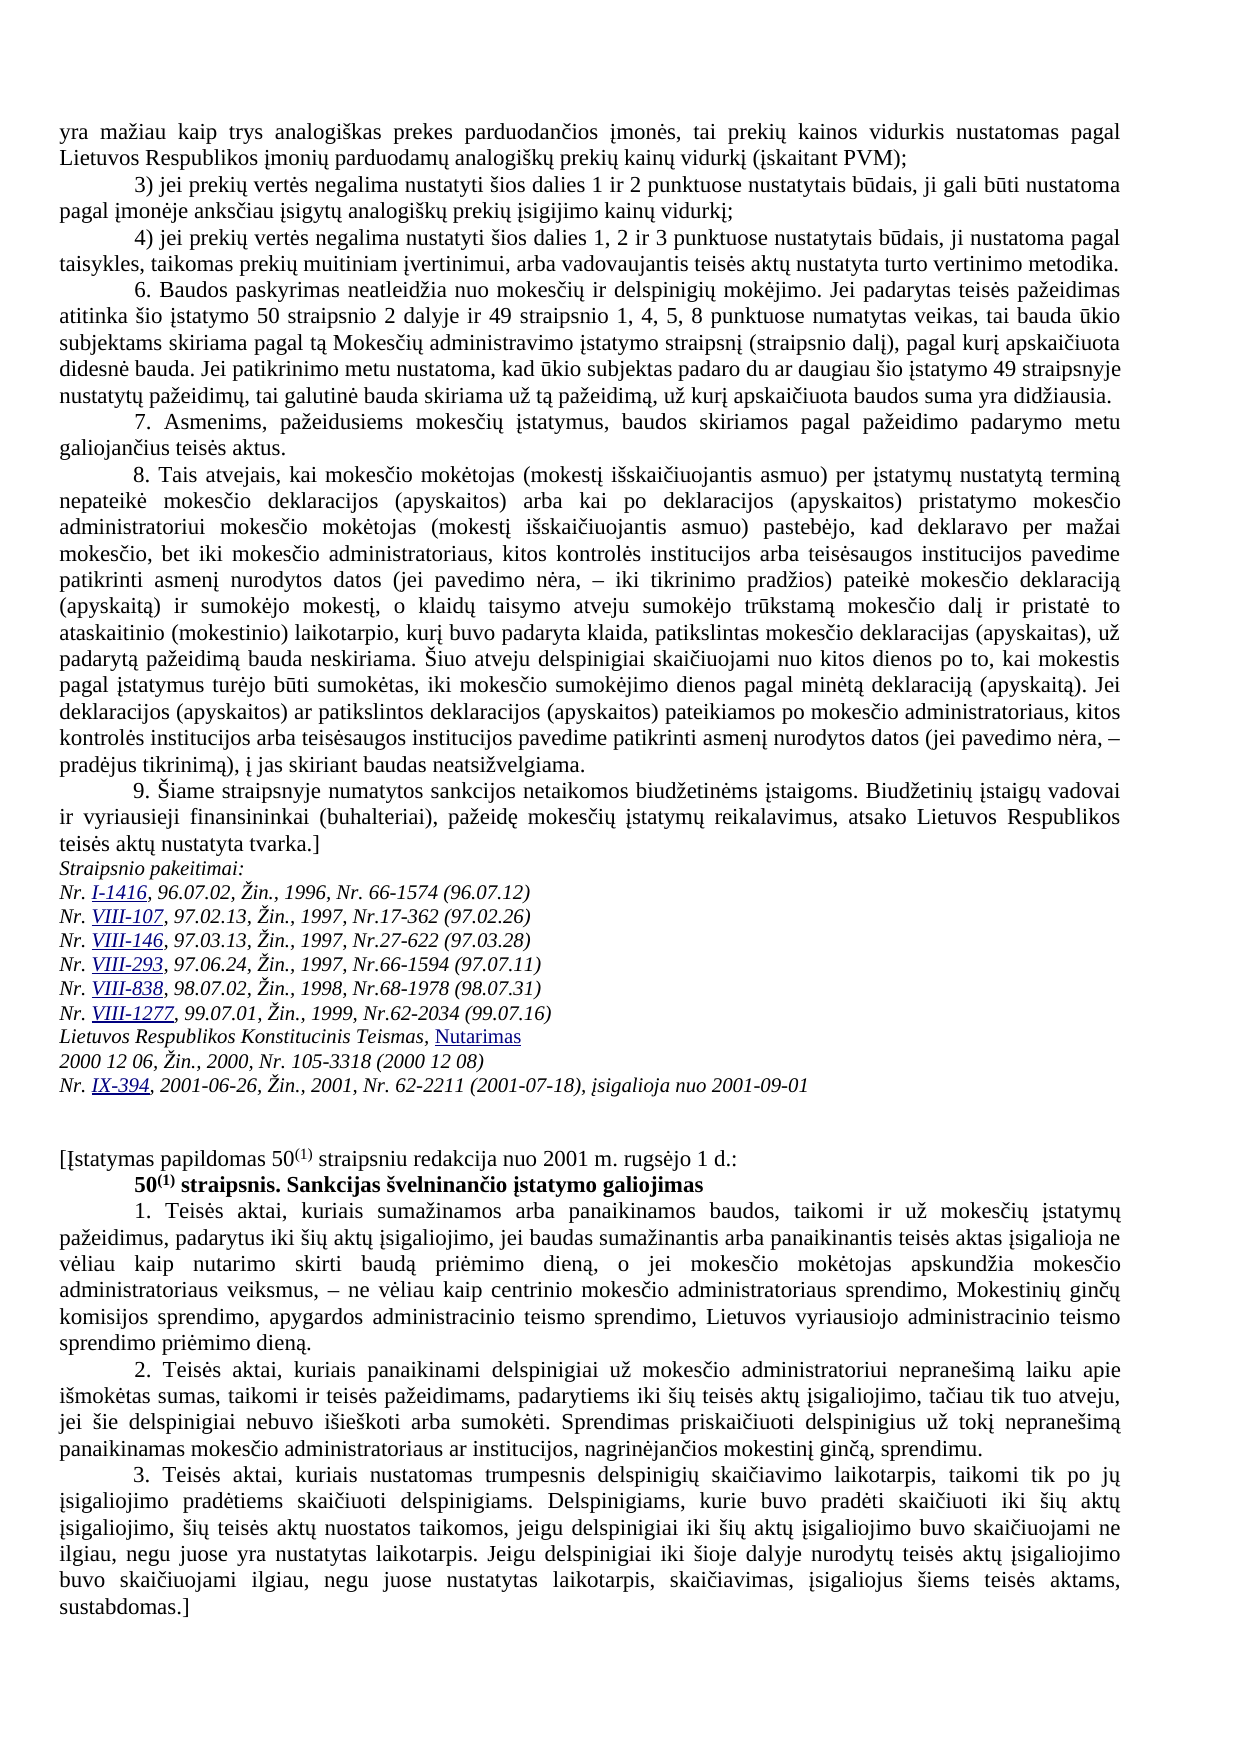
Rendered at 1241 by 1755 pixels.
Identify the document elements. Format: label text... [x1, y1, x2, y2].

text 9. Šiame straipsnyje numatytos sankcijos netaikomos biudžetinėms įstaigoms. Biudžetinių įstaigų vadovai ir vyriausieji finansininkai (buhalteriai), pažeidę mokesčių įstatymų reikalavimus, atsako Lietuvos Respublikos teisės aktų nustatyta tvarka.] [59, 777, 1122, 856]
text 7. Asmenims, pažeidusiems mokesčių įstatymus, baudos skiriamos pagal pažeidimo padarymo metu galiojančius teisės aktus. [59, 408, 1122, 461]
text 3. Teisės aktai, kuriais nustatomas trumpesnis delspinigių skaičiavimo laikotarpis, taikomi tik po jų įsigaliojimo pradėtiems skaičiuoti delspinigiams. Delspinigiams, kurie buvo pradėti skaičiuoti iki šių aktų įsigaliojimo, šių teisės aktų nuostatos taikomos, jeigu delspinigiai iki šių aktų įsigaliojimo buvo skaičiuojami ne ilgiau, negu juose yra nustatytas laikotarpis. Jeigu delspinigiai iki šioje dalyje nurodytų teisės aktų įsigaliojimo buvo skaičiuojami ilgiau, negu juose nustatytas laikotarpis, skaičiavimas, įsigaliojus šiems teisės aktams, sustabdomas.] [59, 1461, 1122, 1619]
text Nr. VIII-146, 97.03.13, Žin., 1997, Nr.27-622 (97.03.28) [59, 928, 1122, 952]
text yra mažiau kaip trys analogiškas prekes parduodančios įmonės, tai prekių kainos vidurkis nustatomas pagal Lietuvos Respublikos įmonių parduodamų analogiškų prekių kainų vidurkį (įskaitant PVM); [59, 118, 1122, 171]
text Nr. VIII-107, 97.02.13, Žin., 1997, Nr.17-362 (97.02.26) [59, 904, 1122, 928]
text 6. Baudos paskyrimas neatleidžia nuo mokesčių ir delspinigių mokėjimo. Jei padarytas teisės pažeidimas atitinka šio įstatymo 50 straipsnio 2 dalyje ir 49 straipsnio 1, 4, 5, 8 punktuose numatytas veikas, tai bauda ūkio subjektams skiriama pagal tą Mokesčių administravimo įstatymo straipsnį (straipsnio dalį), pagal kurį apskaičiuota didesnė bauda. Jei patikrinimo metu nustatoma, kad ūkio subjektas padaro du ar daugiau šio įstatymo 49 straipsnyje nustatytų pažeidimų, tai galutinė bauda skiriama už tą pažeidimą, už kurį apskaičiuota baudos suma yra didžiausia. [59, 276, 1122, 408]
text [Įstatymas papildomas 50(1) straipsniu redakcija nuo 2001 m. rugsėjo 1 d.: [59, 1145, 1122, 1171]
text 4) jei prekių vertės negalima nustatyti šios dalies 1, 2 ir 3 punktuose nustatytais būdais, ji nustatoma pagal taisykles, taikomas prekių muitiniam įvertinimui, arba vadovaujantis teisės aktų nustatyta turto vertinimo metodika. [59, 223, 1122, 276]
text Lietuvos Respublikos Konstitucinis Teismas, Nutarimas [59, 1024, 1122, 1048]
text Nr. VIII-1277, 99.07.01, Žin., 1999, Nr.62-2034 (99.07.16) [59, 1000, 1122, 1024]
text 2. Teisės aktai, kuriais panaikinami delspinigiai už mokesčio administratoriui nepranešimą laiku apie išmokėtas sumas, taikomi ir teisės pažeidimams, padarytiems iki šių teisės aktų įsigaliojimo, tačiau tik tuo atveju, jei šie delspinigiai nebuvo išieškoti arba sumokėti. Sprendimas priskaičiuoti delspinigius už tokį nepranešimą panaikinamas mokesčio administratoriaus ar institucijos, nagrinėjančios mokestinį ginčą, sprendimu. [59, 1356, 1122, 1461]
text 50(1) straipsnis. Sankcijas švelninančio įstatymo galiojimas [59, 1171, 1122, 1197]
text Nr. IX-394, 2001-06-26, Žin., 2001, Nr. 62-2211 (2001-07-18), įsigalioja nuo 2001-09-01 [59, 1073, 1122, 1097]
text 8. Tais atvejais, kai mokesčio mokėtojas (mokestį išskaičiuojantis asmuo) per įstatymų nustatytą terminą nepateikė mokesčio deklaracijos (apyskaitos) arba kai po deklaracijos (apyskaitos) pristatymo mokesčio administratoriui mokesčio mokėtojas (mokestį išskaičiuojantis asmuo) pastebėjo, kad deklaravo per mažai mokesčio, bet iki mokesčio administratoriaus, kitos kontrolės institucijos arba teisėsaugos institucijos pavedime patikrinti asmenį nurodytos datos (jei pavedimo nėra, – iki tikrinimo pradžios) pateikė mokesčio deklaraciją (apyskaitą) ir sumokėjo mokestį, o klaidų taisymo atveju sumokėjo trūkstamą mokesčio dalį ir pristatė to ataskaitinio (mokestinio) laikotarpio, kurį buvo padaryta klaida, patikslintas mokesčio deklaracijas (apyskaitas), už padarytą pažeidimą bauda neskiriama. Šiuo atveju delspinigiai skaičiuojami nuo kitos dienos po to, kai mokestis pagal įstatymus turėjo būti sumokėtas, iki mokesčio sumokėjimo dienos pagal minėtą deklaraciją (apyskaitą). Jei deklaracijos (apyskaitos) ar patikslintos deklaracijos (apyskaitos) pateikiamos po mokesčio administratoriaus, kitos kontrolės institucijos arba teisėsaugos institucijos pavedime patikrinti asmenį nurodytos datos (jei pavedimo nėra, – pradėjus tikrinimą), į jas skiriant baudas neatsižvelgiama. [59, 461, 1122, 777]
text Straipsnio pakeitimai: [59, 856, 1122, 880]
text 3) jei prekių vertės negalima nustatyti šios dalies 1 ir 2 punktuose nustatytais būdais, ji gali būti nustatoma pagal įmonėje anksčiau įsigytų analogiškų prekių įsigijimo kainų vidurkį; [59, 171, 1122, 223]
text Nr. VIII-838, 98.07.02, Žin., 1998, Nr.68-1978 (98.07.31) [59, 976, 1122, 1000]
text Nr. VIII-293, 97.06.24, Žin., 1997, Nr.66-1594 (97.07.11) [59, 952, 1122, 976]
text 1. Teisės aktai, kuriais sumažinamos arba panaikinamos baudos, taikomi ir už mokesčių įstatymų pažeidimus, padarytus iki šių aktų įsigaliojimo, jei baudas sumažinantis arba panaikinantis teisės aktas įsigalioja ne vėliau kaip nutarimo skirti baudą priėmimo dieną, o jei mokesčio mokėtojas apskundžia mokesčio administratoriaus veiksmus, – ne vėliau kaip centrinio mokesčio administratoriaus sprendimo, Mokestinių ginčų komisijos sprendimo, apygardos administracinio teismo sprendimo, Lietuvos vyriausiojo administracinio teismo sprendimo priėmimo dieną. [59, 1197, 1122, 1356]
text 2000 12 06, Žin., 2000, Nr. 105-3318 (2000 12 08) [59, 1048, 1122, 1073]
text Nr. I-1416, 96.07.02, Žin., 1996, Nr. 66-1574 (96.07.12) [59, 880, 1122, 904]
